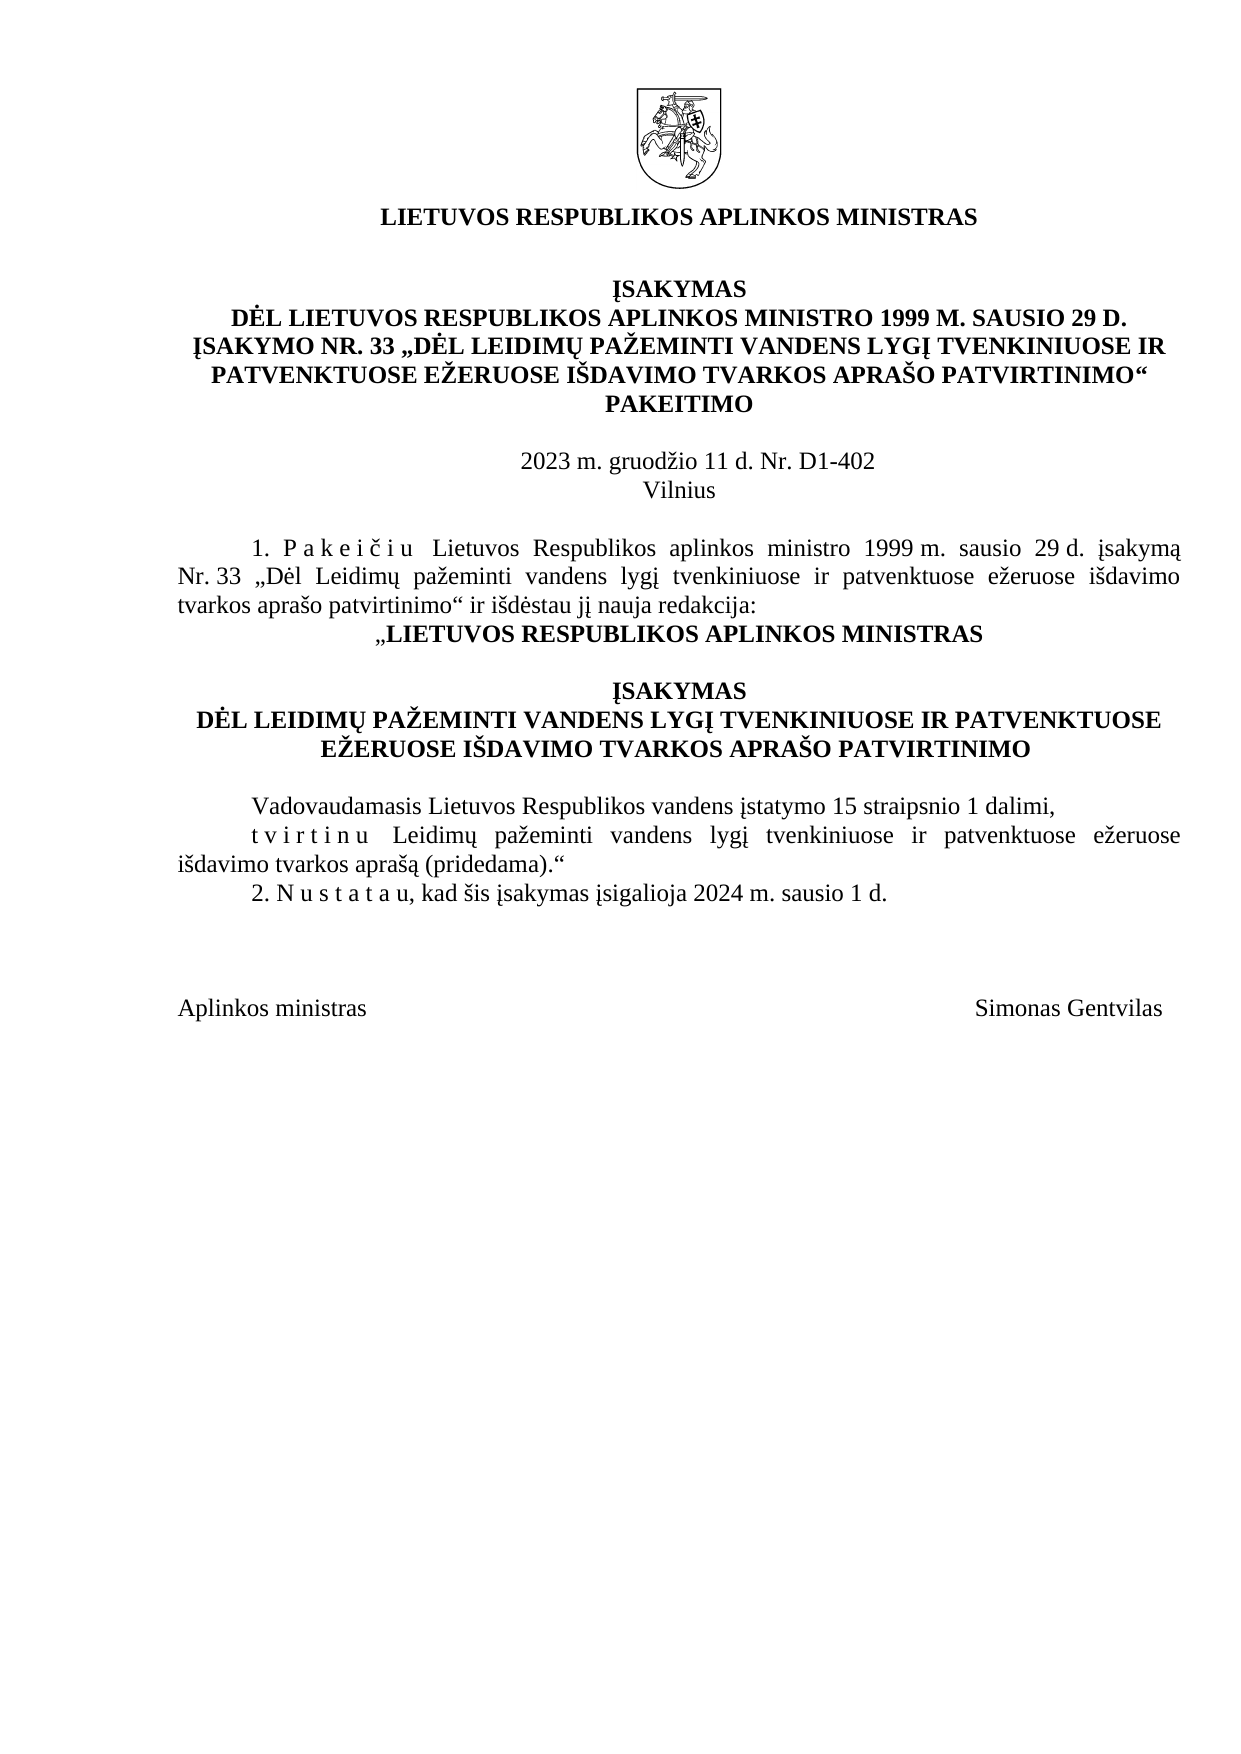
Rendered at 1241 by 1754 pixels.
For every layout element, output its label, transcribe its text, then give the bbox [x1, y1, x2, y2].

text ĮSAKYMAS [177, 676, 1181, 705]
text DĖL LIETUVOS RESPUBLIKOS APLINKOS MINISTRO 1999 M. SAUSIO 29 D. ĮSAKYMO NR. 33 „DĖL LEIDIMŲ PAŽEMINTI VANDENS LYGĮ TVENKINIUOSE IR PATVENKTUOSE EŽERUOSE IŠDAVIMO TVARKOS APRAŠO PATVIRTINIMO“ PAKEITIMO [177, 303, 1181, 418]
text Vilnius [177, 475, 1181, 504]
text 2023 m. gruodžio 11 d. Nr. D1-402 [215, 446, 1181, 475]
text 2. Nustatau, kad šis įsakymas įsigalioja 2024 m. sausio 1 d. [177, 878, 1181, 906]
text LIETUVOS RESPUBLIKOS APLINKOS MINISTRAS [177, 202, 1181, 231]
text Vadovaudamasis Lietuvos Respublikos vandens įstatymo 15 straipsnio 1 dalimi, [177, 791, 1181, 820]
text „LIETUVOS RESPUBLIKOS APLINKOS MINISTRAS [177, 619, 1181, 648]
text ĮSAKYMAS [177, 274, 1181, 303]
text tvirtinu Leidimų pažeminti vandens lygį tvenkiniuose ir patvenktuose ežeruose išdavimo tvarkos aprašą (pridedama).“ [177, 820, 1181, 878]
text Aplinkos ministras Simonas Gentvilas [177, 993, 1181, 1021]
text 1. Pakeičiu Lietuvos Respublikos aplinkos ministro 1999 m. sausio 29 d. įsakymą Nr. 33 „Dėl Leidimų pažeminti vandens lygį tvenkiniuose ir patvenktuose ežeruose išdavimo tvarkos aprašo patvirtinimo“ ir išdėstau jį nauja redakcija: [177, 533, 1181, 619]
text DĖL LEIDIMŲ PAŽEMINTI VANDENS LYGĮ TVENKINIUOSE IR PATVENKTUOSE EŽERUOSE IŠDAVIMO TVARKOS APRAŠO PATVIRTINIMO [177, 705, 1181, 763]
